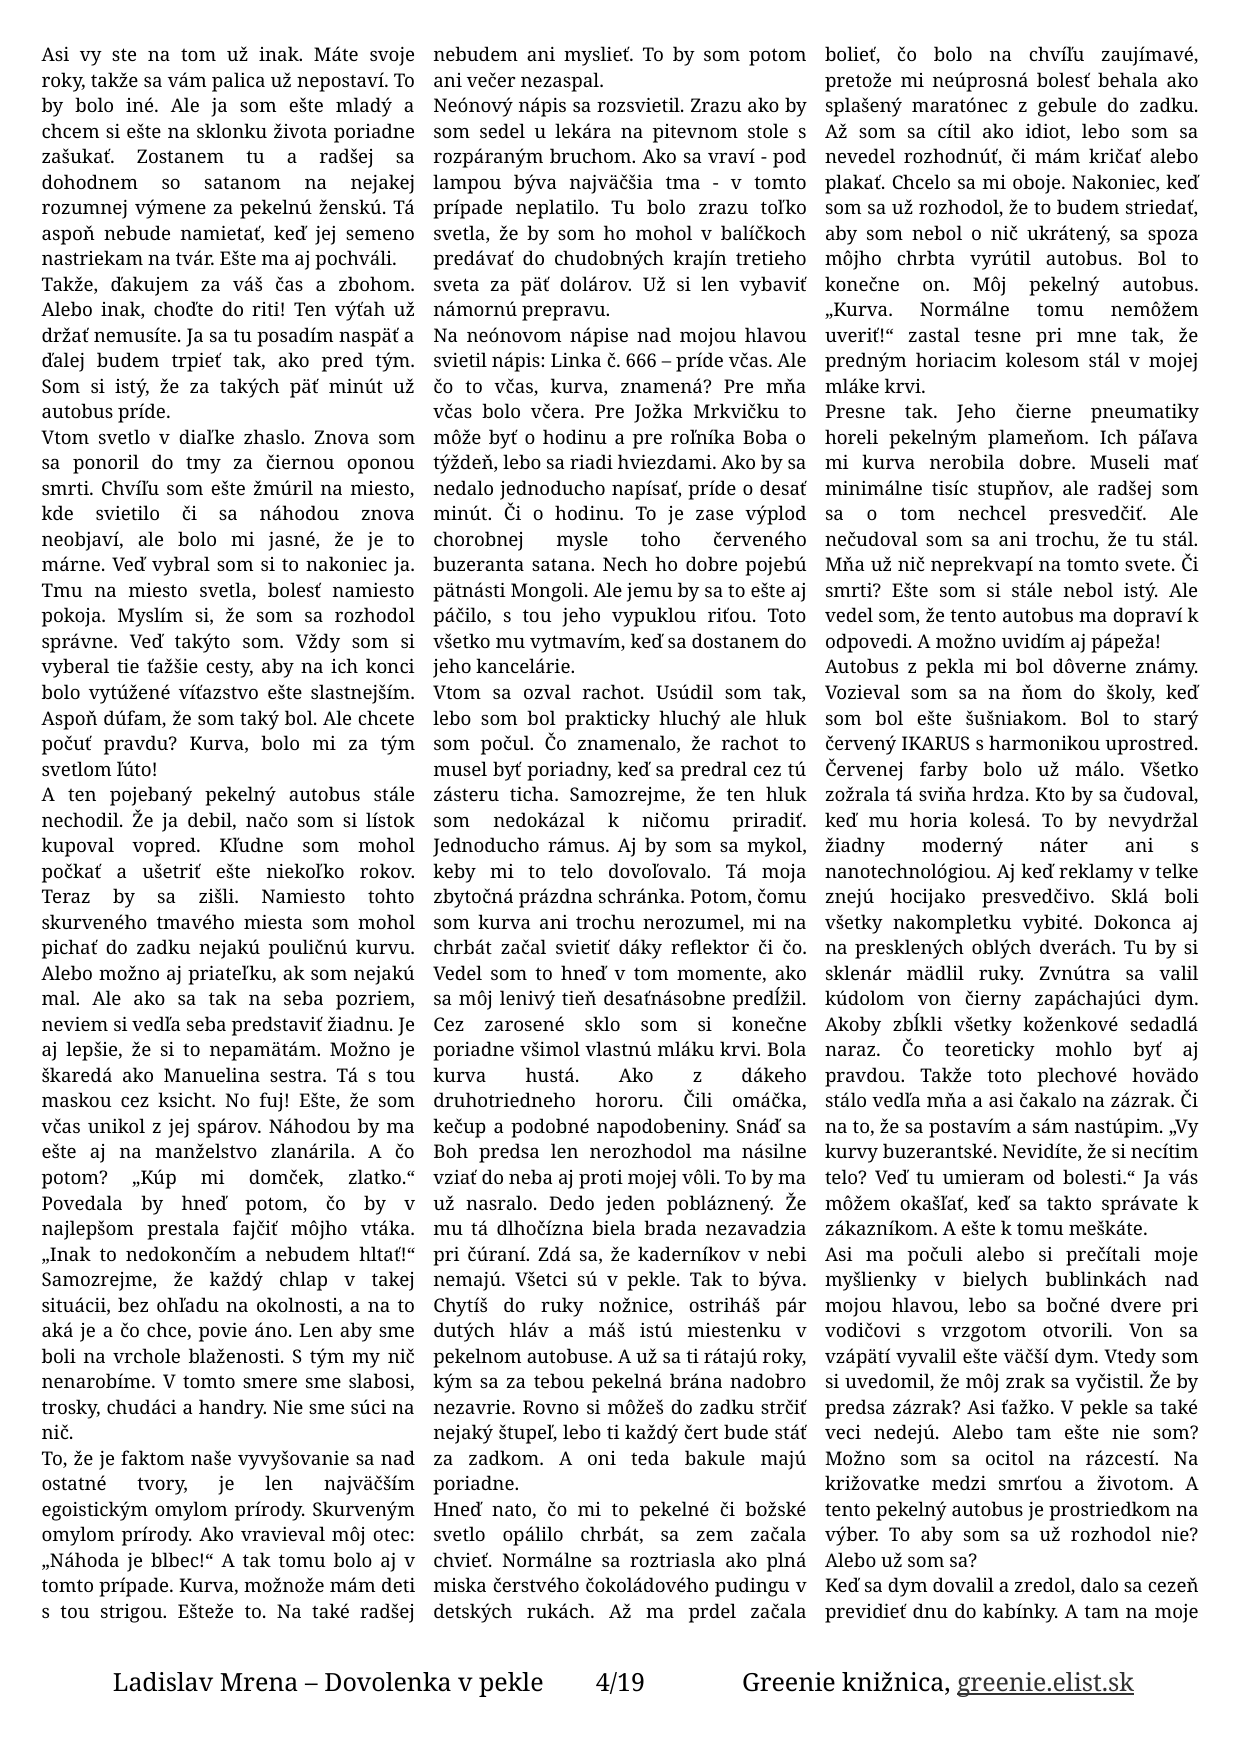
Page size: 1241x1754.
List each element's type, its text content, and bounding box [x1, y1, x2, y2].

text Takže, ďakujem za váš čas a zbohom. Alebo inak, choďte do riti! Ten výťah už držať nemusíte. Ja sa tu posadím naspäť a ďalej budem trpieť tak, ako pred tým. Som si istý, že za takých päť minút už autobus príde. [41, 271, 415, 424]
text To, že je faktom naše vyvyšovanie sa nad ostatné tvory, je len najväčším egoistickým omylom prírody. Skurveným omylom prírody. Ako vravieval môj otec: „Náhoda je blbec!“ A tak tomu bolo aj v tomto prípade. Kurva, možnože mám deti s tou strigou. Ešteže to. Na také radšej [41, 1445, 415, 1624]
text Asi ma počuli alebo si prečítali moje myšlienky v bielych bublinkách nad mojou hlavou, lebo sa bočné dvere pri vodičovi s vrzgotom otvorili. Von sa vzápätí vyvalil ešte väčší dym. Vtedy som si uvedomil, že môj zrak sa vyčistil. Že by predsa zázrak? Asi ťažko. V pekle sa také veci nedejú. Alebo tam ešte nie som? Možno som sa ocitol na rázcestí. Na križovatke medzi smrťou a životom. A tento pekelný autobus je prostriedkom na výber. To aby som sa už rozhodol nie? Alebo už som sa? [825, 1241, 1199, 1573]
text Presne tak. Jeho čierne pneumatiky horeli pekelným plameňom. Ich páľava mi kurva nerobila dobre. Museli mať minimálne tisíc stupňov, ale radšej som sa o tom nechcel presvedčiť. Ale nečudoval som sa ani trochu, že tu stál. Mňa už nič neprekvapí na tomto svete. Či smrti? Ešte som si stále nebol istý. Ale vedel som, že tento autobus ma dopraví k odpovedi. A možno uvidím aj pápeža! [825, 399, 1199, 654]
text Keď sa dym dovalil a zredol, dalo sa cezeň previdieť dnu do kabínky. A tam na moje [825, 1573, 1199, 1624]
text Na neónovom nápise nad mojou hlavou svietil nápis: Linka č. 666 – príde včas. Ale čo to včas, kurva, znamená? Pre mňa včas bolo včera. Pre Jožka Mrkvičku to môže byť o hodinu a pre roľníka Boba o týždeň, lebo sa riadi hviezdami. Ako by sa nedalo jednoducho napísať, príde o desať minút. Či o hodinu. To je zase výplod chorobnej mysle toho červeného buzeranta satana. Nech ho dobre pojebú pätnásti Mongoli. Ale jemu by sa to ešte aj páčilo, s tou jeho vypuklou riťou. Toto všetko mu vytmavím, keď sa dostanem do jeho kancelárie. [433, 322, 807, 679]
text A ten pojebaný pekelný autobus stále nechodil. Že ja debil, načo som si lístok kupoval vopred. Kľudne som mohol počkať a ušetriť ešte niekoľko rokov. Teraz by sa zišli. Namiesto tohto skurveného tmavého miesta som mohol pichať do zadku nejakú pouličnú kurvu. Alebo možno aj priateľku, ak som nejakú mal. Ale ako sa tak na seba pozriem, neviem si vedľa seba predstaviť žiadnu. Je aj lepšie, že si to nepamätám. Možno je škaredá ako Manuelina sestra. Tá s tou maskou cez ksicht. No fuj! Ešte, že som včas unikol z jej spárov. Náhodou by ma ešte aj na manželstvo zlanárila. A čo potom? „Kúp mi domček, zlatko.“ Povedala by hneď potom, čo by v najlepšom prestala fajčiť môjho vtáka. „Inak to nedokončím a nebudem hltať!“ Samozrejme, že každý chlap v takej situácii, bez ohľadu na okolnosti, a na to aká je a čo chce, povie áno. Len aby sme boli na vrchole blaženosti. S tým my nič nenarobíme. V tomto smere sme slabosi, trosky, chudáci a handry. Nie sme súci na nič. [41, 781, 415, 1445]
text Vtom sa ozval rachot. Usúdil som tak, lebo som bol prakticky hluchý ale hluk som počul. Čo znamenalo, že rachot to musel byť poriadny, keď sa predral cez tú zásteru ticha. Samozrejme, že ten hluk som nedokázal k ničomu priradiť. Jednoducho rámus. Aj by som sa mykol, keby mi to telo dovoľovalo. Tá moja zbytočná prázdna schránka. Potom, čomu som kurva ani trochu nerozumel, mi na chrbát začal svietiť dáky reflektor či čo. Vedel som to hneď v tom momente, ako sa môj lenivý tieň desaťnásobne predĺžil. Cez zarosené sklo som si konečne poriadne všimol vlastnú mláku krvi. Bola kurva hustá. Ako z dákeho druhotriedneho hororu. Čili omáčka, kečup a podobné napodobeniny. Snáď sa Boh predsa len nerozhodol ma násilne vziať do neba aj proti mojej vôli. To by ma už nasralo. Dedo jeden pobláznený. Že mu tá dlhočízna biela brada nezavadzia pri čúraní. Zdá sa, že kaderníkov v nebi nemajú. Všetci sú v pekle. Tak to býva. Chytíš do ruky nožnice, ostriháš pár dutých hláv a máš istú miestenku v pekelnom autobuse. A už sa ti rátajú roky, kým sa za tebou pekelná brána nadobro nezavrie. Rovno si môžeš do zadku strčiť nejaký štupeľ, lebo ti každý čert bude stáť za zadkom. A oni teda bakule majú poriadne. [433, 679, 807, 1496]
text Hneď nato, čo mi to pekelné či božské svetlo opálilo chrbát, sa zem začala chvieť. Normálne sa roztriasla ako plná miska čerstvého čokoládového pudingu v detských rukách. Až ma prdel začala [433, 1496, 807, 1624]
text nebudem ani myslieť. To by som potom ani večer nezaspal. [433, 41, 807, 92]
text Asi vy ste na tom už inak. Máte svoje roky, takže sa vám palica už nepostaví. To by bolo iné. Ale ja som ešte mladý a chcem si ešte na sklonku života poriadne zašukať. Zostanem tu a radšej sa dohodnem so satanom na nejakej rozumnej výmene za pekelnú ženskú. Tá aspoň nebude namietať, keď jej semeno nastriekam na tvár. Ešte ma aj pochváli. [41, 41, 415, 271]
text Neónový nápis sa rozsvietil. Zrazu ako by som sedel u lekára na pitevnom stole s rozpáraným bruchom. Ako sa vraví - pod lampou býva najväčšia tma - v tomto prípade neplatilo. Tu bolo zrazu toľko svetla, že by som ho mohol v balíčkoch predávať do chudobných krajín tretieho sveta za päť dolárov. Už si len vybaviť námornú prepravu. [433, 92, 807, 322]
text Autobus z pekla mi bol dôverne známy. Vozieval som sa na ňom do školy, keď som bol ešte šušniakom. Bol to starý červený IKARUS s harmonikou uprostred. Červenej farby bolo už málo. Všetko zožrala tá sviňa hrdza. Kto by sa čudoval, keď mu horia kolesá. To by nevydržal žiadny moderný náter ani s nanotechnológiou. Aj keď reklamy v telke znejú hocijako presvedčivo. Sklá boli všetky nakompletku vybité. Dokonca aj na presklených oblých dverách. Tu by si sklenár mädlil ruky. Zvnútra sa valil kúdolom von čierny zapáchajúci dym. Akoby zbĺkli všetky koženkové sedadlá naraz. Čo teoreticky mohlo byť aj pravdou. Takže toto plechové hovädo stálo vedľa mňa a asi čakalo na zázrak. Či na to, že sa postavím a sám nastúpim. „Vy kurvy buzerantské. Nevidíte, že si necítim telo? Veď tu umieram od bolesti.“ Ja vás môžem okašľať, keď sa takto správate k zákazníkom. A ešte k tomu meškáte. [825, 654, 1199, 1241]
text Vtom svetlo v diaľke zhaslo. Znova som sa ponoril do tmy za čiernou oponou smrti. Chvíľu som ešte žmúril na miesto, kde svietilo či sa náhodou znova neobjaví, ale bolo mi jasné, že je to márne. Veď vybral som si to nakoniec ja. Tmu na miesto svetla, bolesť namiesto pokoja. Myslím si, že som sa rozhodol správne. Veď takýto som. Vždy som si vyberal tie ťažšie cesty, aby na ich konci bolo vytúžené víťazstvo ešte slastnejším. Aspoň dúfam, že som taký bol. Ale chcete počuť pravdu? Kurva, bolo mi za tým svetlom ľúto! [41, 424, 415, 781]
text bolieť, čo bolo na chvíľu zaujímavé, pretože mi neúprosná bolesť behala ako splašený maratónec z gebule do zadku. Až som sa cítil ako idiot, lebo som sa nevedel rozhodnúť, či mám kričať alebo plakať. Chcelo sa mi oboje. Nakoniec, keď som sa už rozhodol, že to budem striedať, aby som nebol o nič ukrátený, sa spoza môjho chrbta vyrútil autobus. Bol to konečne on. Môj pekelný autobus. „Kurva. Normálne tomu nemôžem uveriť!“ zastal tesne pri mne tak, že predným horiacim kolesom stál v mojej mláke krvi. [825, 41, 1199, 399]
